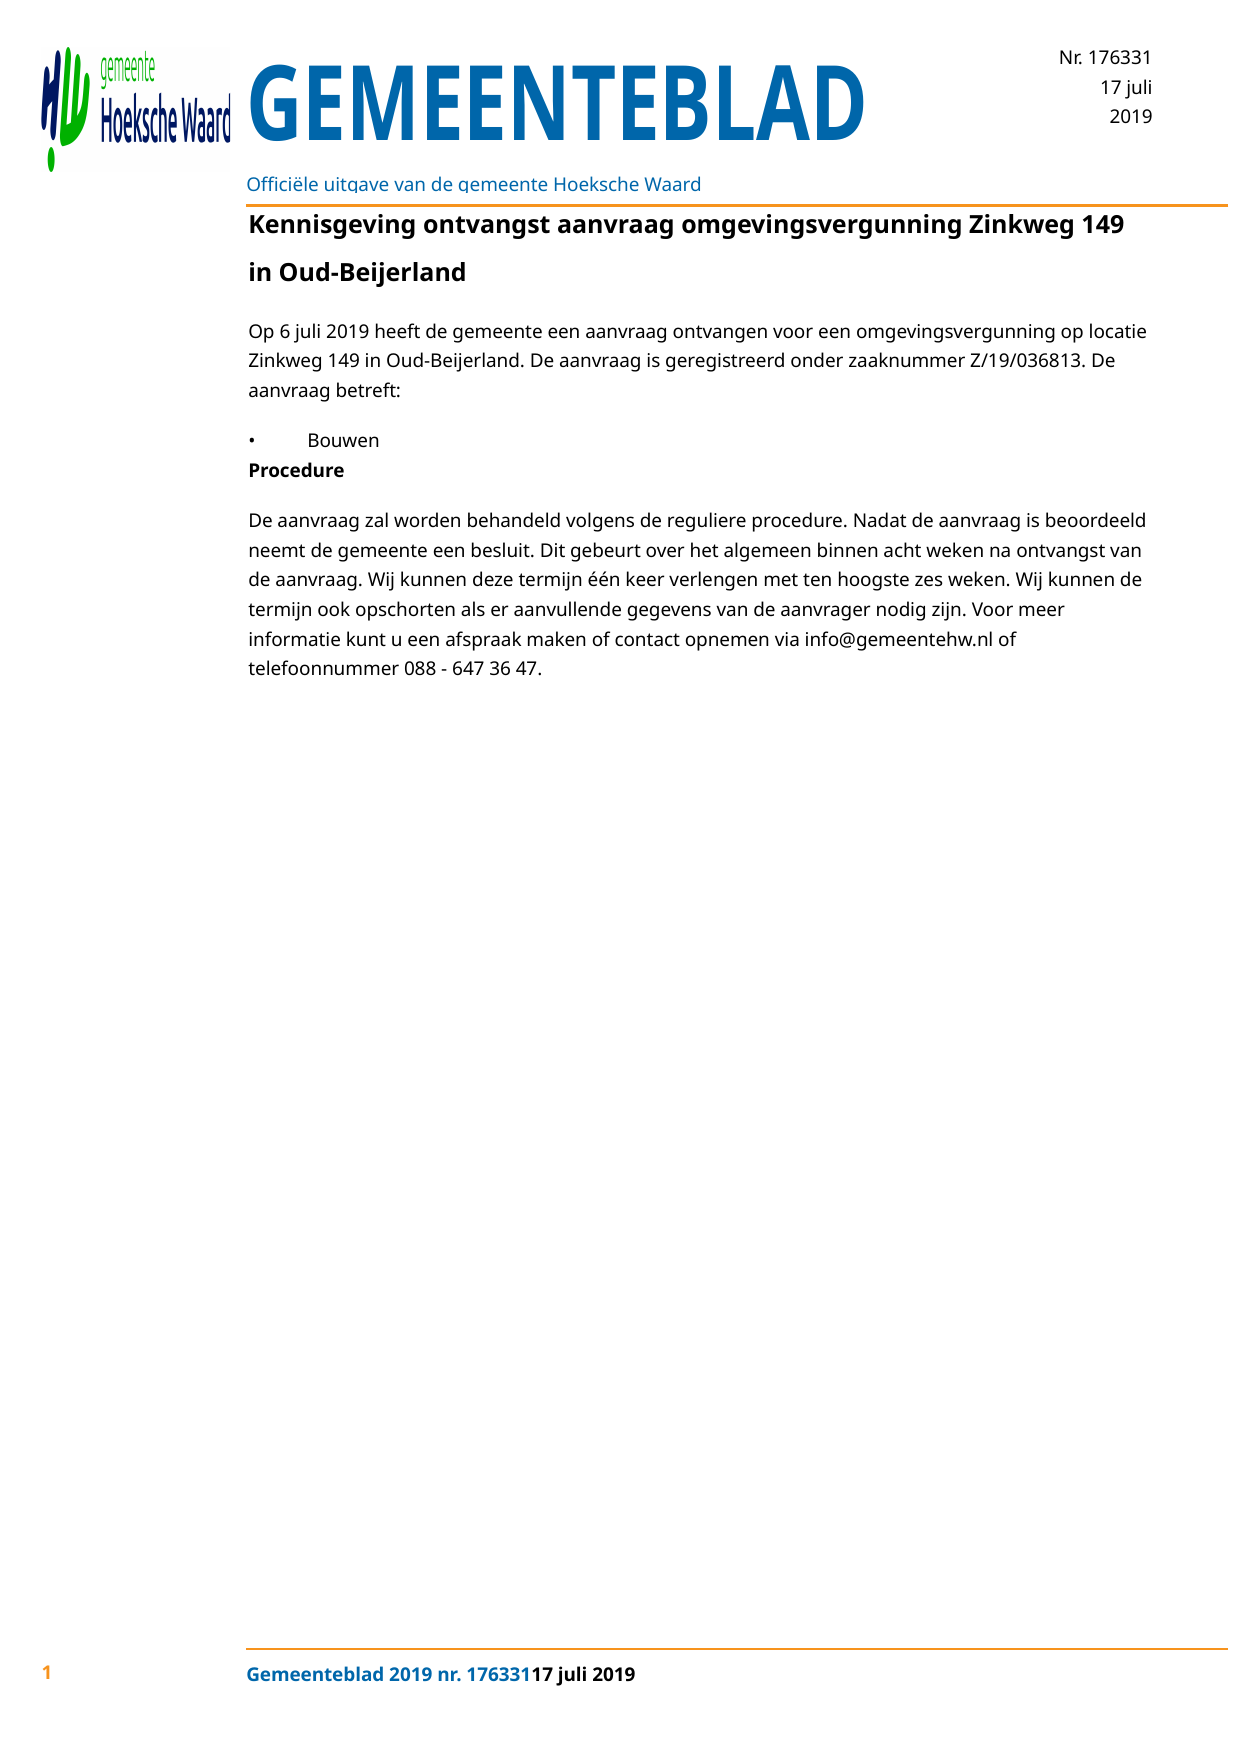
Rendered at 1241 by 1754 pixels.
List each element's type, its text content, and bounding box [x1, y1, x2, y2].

text Procedure [248, 457, 1152, 483]
text De aanvraag zal worden behandeld volgens de reguliere procedure. Nadat de aanvraag is beoordeeld neemt de gemeente een besluit. Dit gebeurt over het algemeen binnen acht weken na ontvangst van de aanvraag. Wij kunnen deze termijn één keer verlengen met ten hoogste zes weken. Wij kunnen de termijn ook opschorten als er aanvullende gegevens van de aanvrager nodig zijn. Voor meer informatie kunt u een afspraak maken of contact opnemen via info@gemeentehw.nl of telefoonnummer 088 - 647 36 47. [248, 507, 1152, 681]
text Kennisgeving ontvangst aanvraag omgevingsvergunning Zinkweg 149 in Oud-Beijerland [248, 207, 1152, 288]
picture [41, 47, 231, 172]
text Op 6 juli 2019 heeft de gemeente een aanvraag ontvangen voor een omgevingsvergunning op locatie Zinkweg 149 in Oud-Beijerland. De aanvraag is geregistreerd onder zaaknummer Z/19/036813. De aanvraag betreft: [248, 318, 1152, 403]
list Bouwen [248, 427, 1152, 453]
